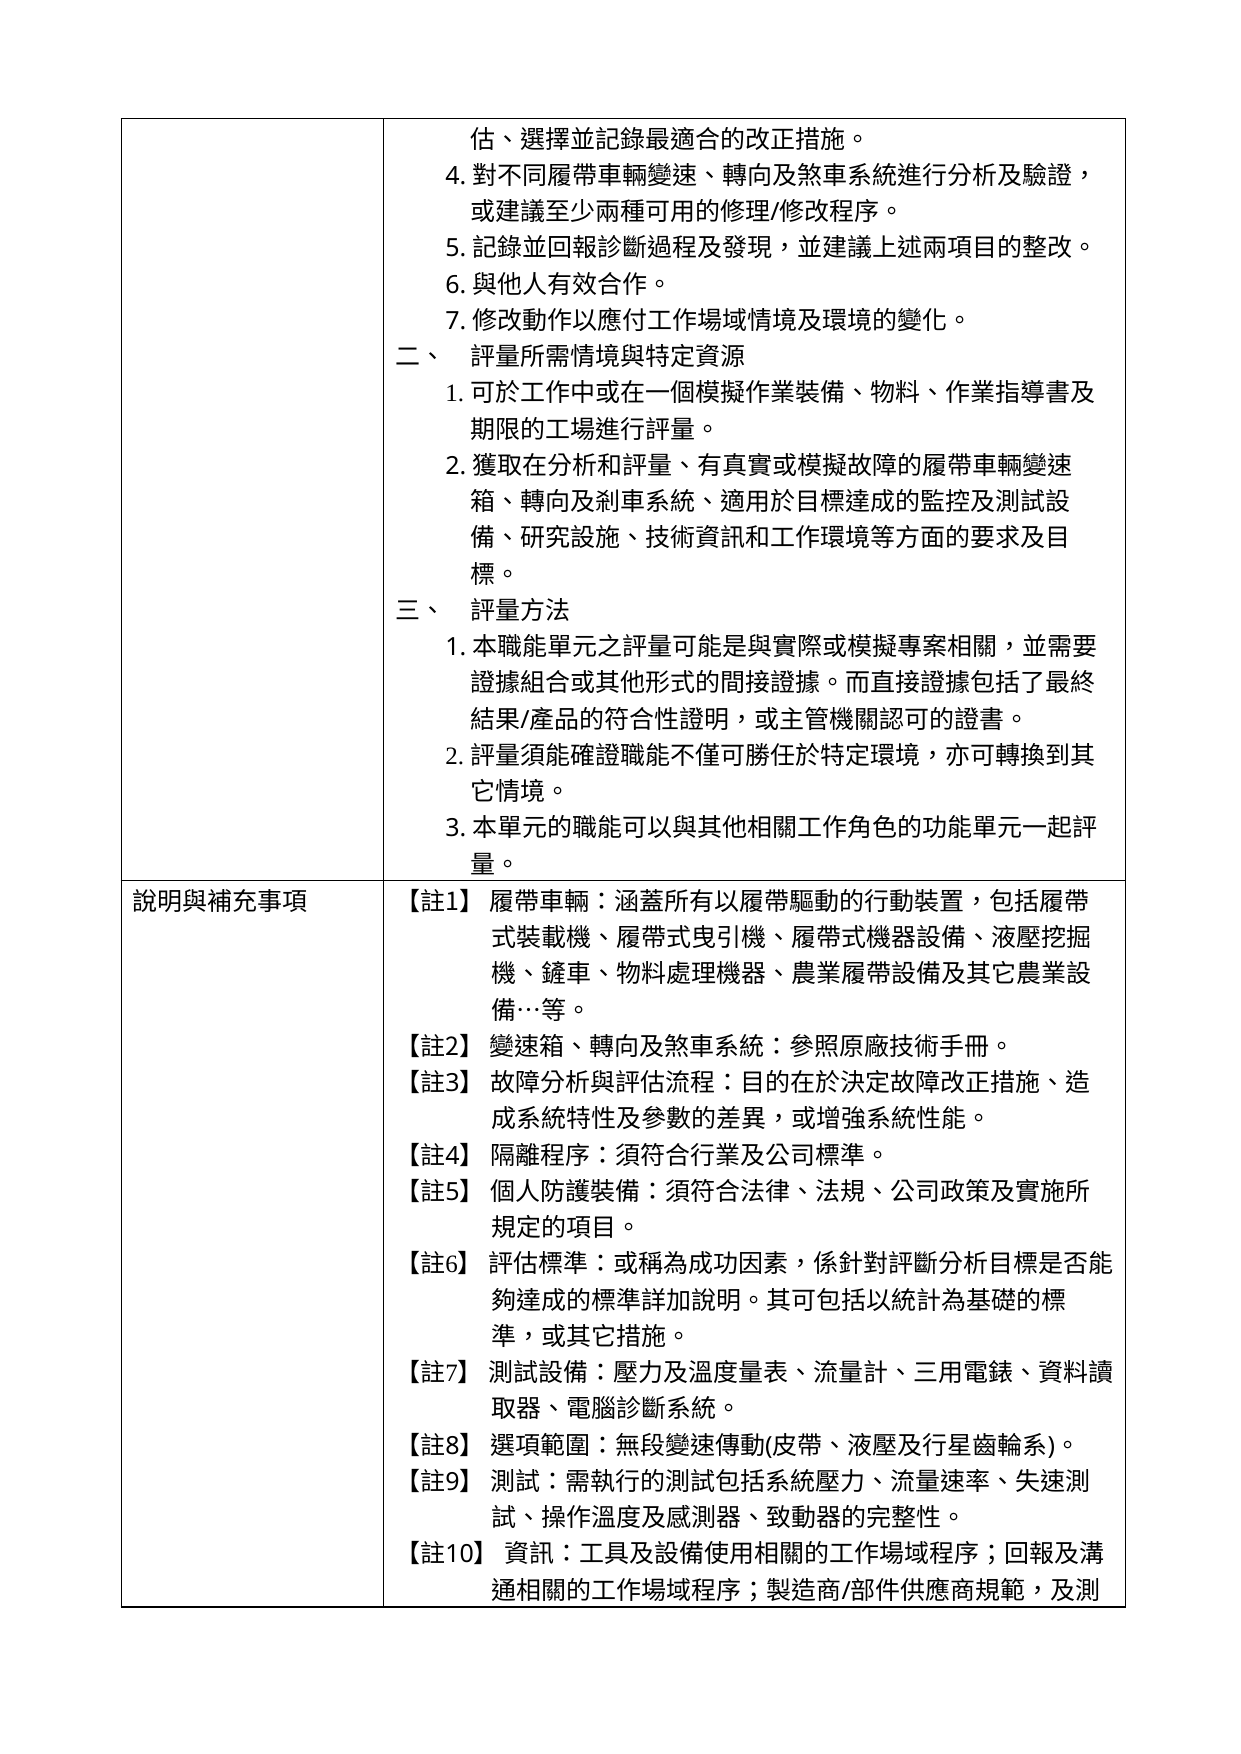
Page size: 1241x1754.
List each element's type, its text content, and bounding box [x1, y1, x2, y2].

table_cell 說明與補充事項 [122, 881, 383, 1606]
table_cell 評量之關鍵面向/能力證明之證據 遵守安全要求，包括設備隔離及個人防護裝備的使用。 遵守工作指令、操作程序及檢驗流程以達成儘可能降低個人及他人受傷的風險；避免貨物、設備及產品的損壞及浪費；維持要求的產出及產品品質。 在真實或模擬多系統以及間歇故障中完成至少三種不同履帶車輛變速箱、轉向及煞車系統的故障分析，並確認、評估、選擇並記錄最適合的改正措施。 對不同履帶車輛變速、轉向及煞車系統進行分析及驗證，或建議至少兩種可用的修理/修改程序。 記錄並回報診斷過程及發現，並建議上述兩項目的整改。 與他人有效合作。 修改動作以應付工作場域情境及環境的變化。 評量所需情境與特定資源 可於工作中或在一個模擬作業裝備、物料、作業指導書及期限的工場進行評量。 獲取在分析和評量、有真實或模擬故障的履帶車輛變速箱、轉向及剎車系統、適用於目標達成的監控及測試設備、研究設施、技術資訊和工作環境等方面的要求及目標。 評量方法 本職能單元之評量可能是與實際或模擬專案相關，並需要證據組合或其他形式的間接證據。而直接證據包括了最終結果/產品的符合性證明，或主管機關認可的證書。 評量須能確證職能不僅可勝任於特定環境，亦可轉換到其它情境。 本單元的職能可以與其他相關工作角色的功能單元一起評量。 [384, 119, 1125, 880]
table_cell [122, 119, 383, 880]
table_cell 履帶車輛：涵蓋所有以履帶驅動的行動裝置，包括履帶式裝載機、履帶式曳引機、履帶式機器設備、液壓挖掘機、鏟車、物料處理機器、農業履帶設備及其它農業設備…等。 變速箱、轉向及煞車系統：參照原廠技術手冊。 故障分析與評估流程：目的在於決定故障改正措施、造成系統特性及參數的差異，或增強系統性能。 隔離程序：須符合行業及公司標準。 個人防護裝備：須符合法律、法規、公司政策及實施所規定的項目。 評估標準：或稱為成功因素，係針對評斷分析目標是否能夠達成的標準詳加說明。其可包括以統計為基礎的標準，或其它措施。 測試設備：壓力及溫度量表、流量計、三用電錶、資料讀取器、電腦診斷系統。 選項範圍：無段變速傳動(皮帶、液壓及行星齒輪系)。 測試：需執行的測試包括系統壓力、流量速率、失速測試、操作溫度及感測器、致動器的完整性。 資訊：工具及設備使用相關的工作場域程序；回報及溝通相關的工作場域程序；製造商/部件供應商規範，及測試設備及物料的應用程序；履帶車輛轉向及煞車系統相關的製造商/部件供應商規範、示意圖及操作程序；國家設計規則；汽車行業管理法規；新興轉向及煞車系統技術及技術變更相關的汽車行業出版物…等。 [384, 881, 1125, 1606]
